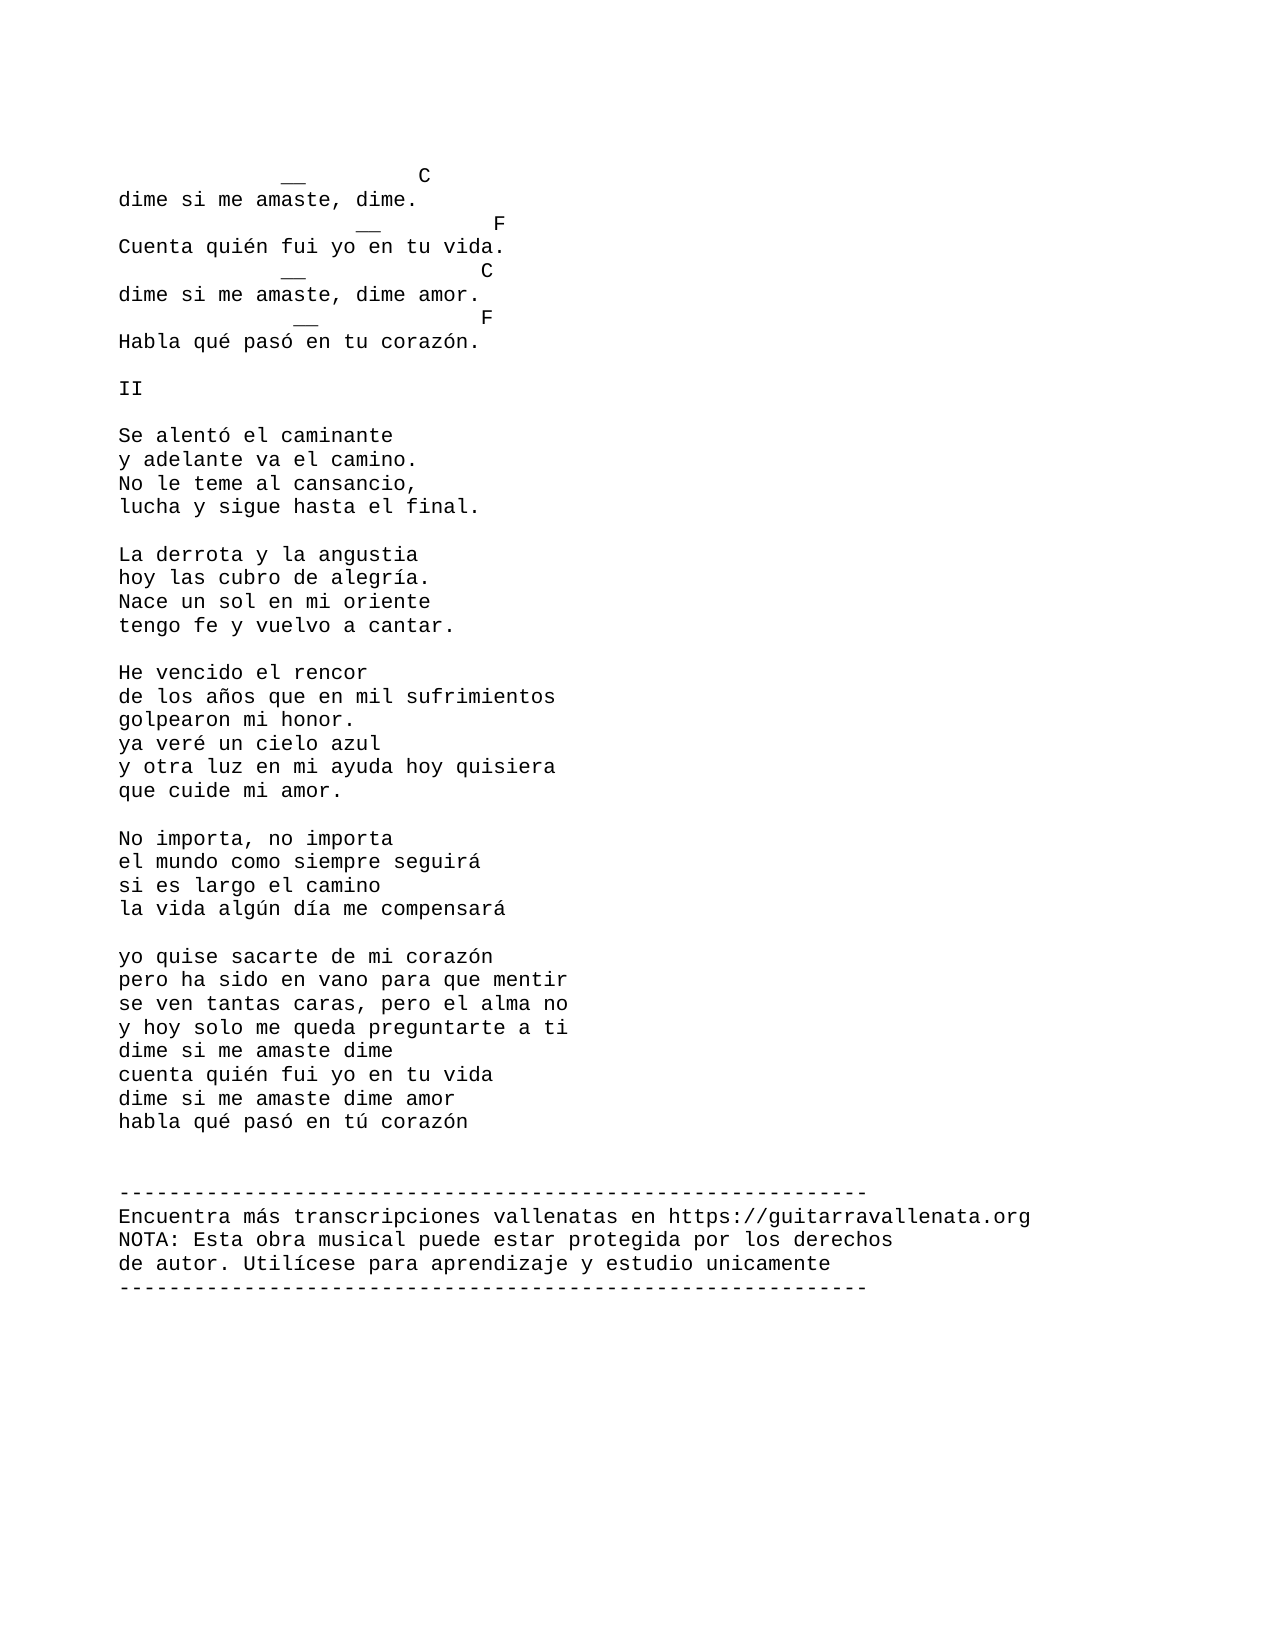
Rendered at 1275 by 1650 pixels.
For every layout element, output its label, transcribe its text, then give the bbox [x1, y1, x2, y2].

text __ C [118, 165, 1157, 189]
text No le teme al cansancio, [118, 473, 1157, 496]
text dime si me amaste dime amor [118, 1088, 1157, 1111]
text de autor. Utilícese para aprendizaje y estudio unicamente [118, 1253, 1157, 1277]
text y hoy solo me queda preguntarte a ti [118, 1017, 1157, 1040]
text Habla qué pasó en tu corazón. [118, 331, 1157, 354]
text dime si me amaste, dime. [118, 189, 1157, 213]
text La derrota y la angustia [118, 544, 1157, 567]
text II [118, 378, 1157, 402]
text habla qué pasó en tú corazón [118, 1111, 1157, 1135]
text yo quise sacarte de mi corazón [118, 946, 1157, 969]
text __ C [118, 260, 1157, 284]
text la vida algún día me compensará [118, 898, 1157, 922]
text si es largo el camino [118, 875, 1157, 898]
text __ F [118, 307, 1157, 331]
text y adelante va el camino. [118, 449, 1157, 473]
text Nace un sol en mi oriente [118, 591, 1157, 615]
text dime si me amaste, dime amor. [118, 284, 1157, 307]
text lucha y sigue hasta el final. [118, 496, 1157, 520]
text se ven tantas caras, pero el alma no [118, 993, 1157, 1017]
text Se alentó el caminante [118, 426, 1157, 449]
text NOTA: Esta obra musical puede estar protegida por los derechos [118, 1229, 1157, 1253]
text Cuenta quién fui yo en tu vida. [118, 236, 1157, 260]
text el mundo como siempre seguirá [118, 851, 1157, 875]
text y otra luz en mi ayuda hoy quisiera [118, 757, 1157, 780]
text que cuide mi amor. [118, 780, 1157, 804]
text No importa, no importa [118, 827, 1157, 851]
text Encuentra más transcripciones vallenatas en https://guitarravallenata.org [118, 1206, 1157, 1229]
text dime si me amaste dime [118, 1040, 1157, 1064]
text __ F [118, 213, 1157, 236]
text ------------------------------------------------------------ [118, 1277, 1157, 1300]
text de los años que en mil sufrimientos [118, 686, 1157, 709]
text He vencido el rencor [118, 662, 1157, 686]
text ya veré un cielo azul [118, 733, 1157, 757]
text tengo fe y vuelvo a cantar. [118, 615, 1157, 638]
text golpearon mi honor. [118, 709, 1157, 733]
text hoy las cubro de alegría. [118, 567, 1157, 591]
text ------------------------------------------------------------ [118, 1182, 1157, 1206]
text cuenta quién fui yo en tu vida [118, 1064, 1157, 1088]
text pero ha sido en vano para que mentir [118, 969, 1157, 993]
